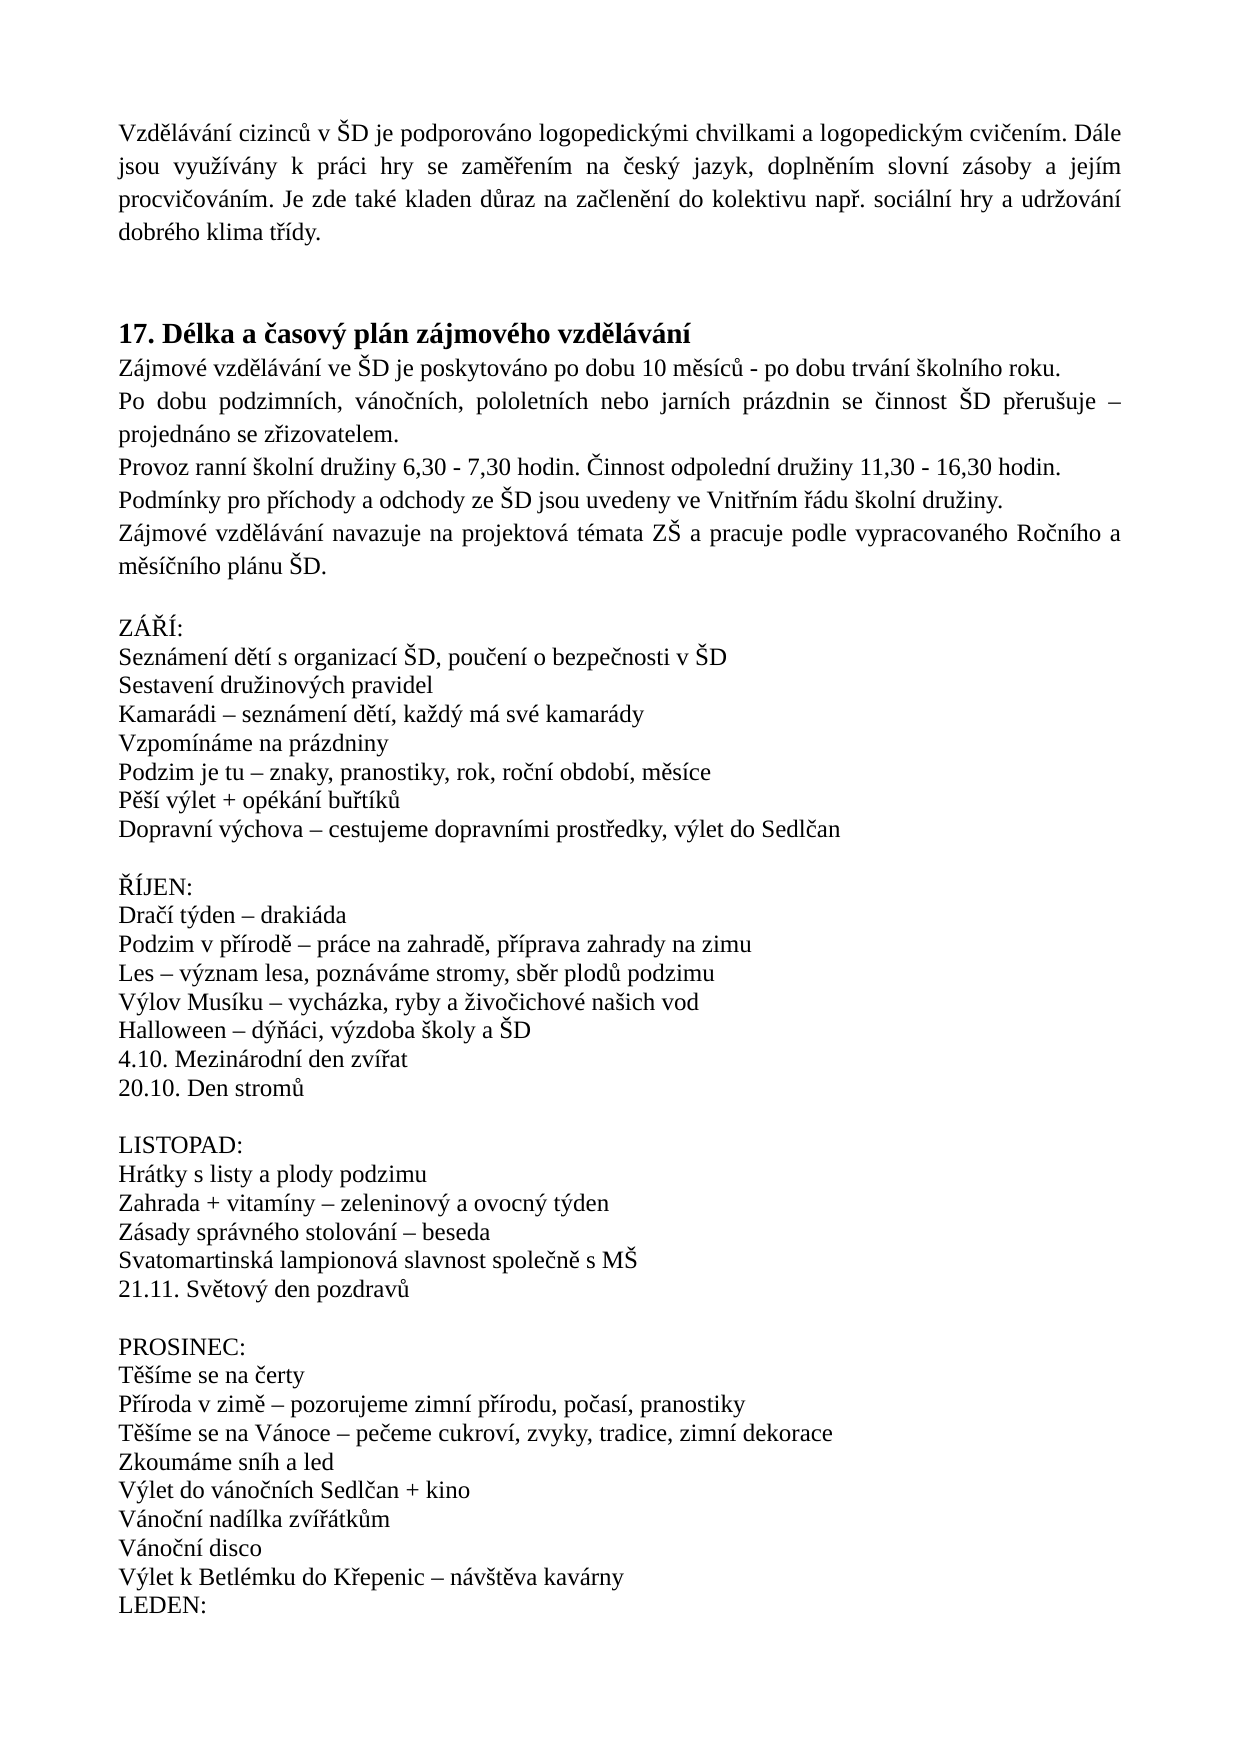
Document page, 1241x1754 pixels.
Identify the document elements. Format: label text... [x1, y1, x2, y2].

text Provoz ranní školní družiny 6,30 - 7,30 hodin. Činnost odpolední družiny 11,30 - 16,30 hodin. [118, 452, 1122, 481]
text Halloween – dýňáci, výzdoba školy a ŠD [118, 1016, 1122, 1044]
text Podzim v přírodě – práce na zahradě, příprava zahrady na zimu [118, 929, 1122, 958]
text Dopravní výchova – cestujeme dopravními prostředky, výlet do Sedlčan [118, 814, 1122, 843]
text Po dobu podzimních, vánočních, pololetních nebo jarních prázdnin se činnost ŠD přerušuje – projednáno se zřizovatelem. [118, 386, 1122, 448]
text Těšíme se na čerty [118, 1361, 1122, 1389]
text Vánoční nadílka zvířátkům [118, 1504, 1122, 1533]
text Výlet do vánočních Sedlčan + kino [118, 1476, 1122, 1504]
text Podmínky pro příchody a odchody ze ŠD jsou uvedeny ve Vnitřním řádu školní družiny. [118, 485, 1122, 514]
text Vánoční disco [118, 1533, 1122, 1562]
text Vzdělávání cizinců v ŠD je podporováno logopedickými chvilkami a logopedickým cvičením. Dále jsou využívány k práci hry se zaměřením na český jazyk, doplněním slovní zásoby a jejím procvičováním. Je zde také kladen důraz na začlenění do kolektivu např. sociální hry a udržování dobrého klima třídy. [118, 118, 1122, 246]
text ZÁŘÍ: [118, 613, 1122, 642]
text Hrátky s listy a plody podzimu [118, 1159, 1122, 1188]
text Svatomartinská lampionová slavnost společně s MŠ [118, 1246, 1122, 1274]
text 4.10. Mezinárodní den zvířat [118, 1044, 1122, 1073]
text Zájmové vzdělávání navazuje na projektová témata ZŠ a pracuje podle vypracovaného Ročního a měsíčního plánu ŠD. [118, 518, 1122, 580]
text Les – význam lesa, poznáváme stromy, sběr plodů podzimu [118, 958, 1122, 987]
text Zásady správného stolování – beseda [118, 1217, 1122, 1246]
subtitle 17. Délka a časový plán zájmového vzdělávání [118, 316, 1122, 350]
text 20.10. Den stromů [118, 1073, 1122, 1102]
text LEDEN: [118, 1591, 1122, 1619]
text Zájmové vzdělávání ve ŠD je poskytováno po dobu 10 měsíců - po dobu trvání školního roku. [118, 353, 1122, 382]
text LISTOPAD: [118, 1131, 1122, 1159]
text Podzim je tu – znaky, pranostiky, rok, roční období, měsíce [118, 757, 1122, 786]
text 21.11. Světový den pozdravů [118, 1274, 1122, 1303]
text Příroda v zimě – pozorujeme zimní přírodu, počasí, pranostiky [118, 1389, 1122, 1418]
text Sestavení družinových pravidel [118, 671, 1122, 699]
text Pěší výlet + opékání buřtíků [118, 786, 1122, 814]
text Výlov Musíku – vycházka, ryby a živočichové našich vod [118, 987, 1122, 1016]
text Těšíme se na Vánoce – pečeme cukroví, zvyky, tradice, zimní dekorace [118, 1418, 1122, 1447]
text PROSINEC: [118, 1332, 1122, 1361]
text Zkoumáme sníh a led [118, 1447, 1122, 1476]
text Zahrada + vitamíny – zeleninový a ovocný týden [118, 1188, 1122, 1217]
text Seznámení dětí s organizací ŠD, poučení o bezpečnosti v ŠD [118, 642, 1122, 671]
text Výlet k Betlémku do Křepenic – návštěva kavárny [118, 1562, 1122, 1591]
text Vzpomínáme na prázdniny [118, 728, 1122, 757]
text Dračí týden – drakiáda [118, 901, 1122, 929]
text Kamarádi – seznámení dětí, každý má své kamarády [118, 699, 1122, 728]
text ŘÍJEN: [118, 872, 1122, 901]
